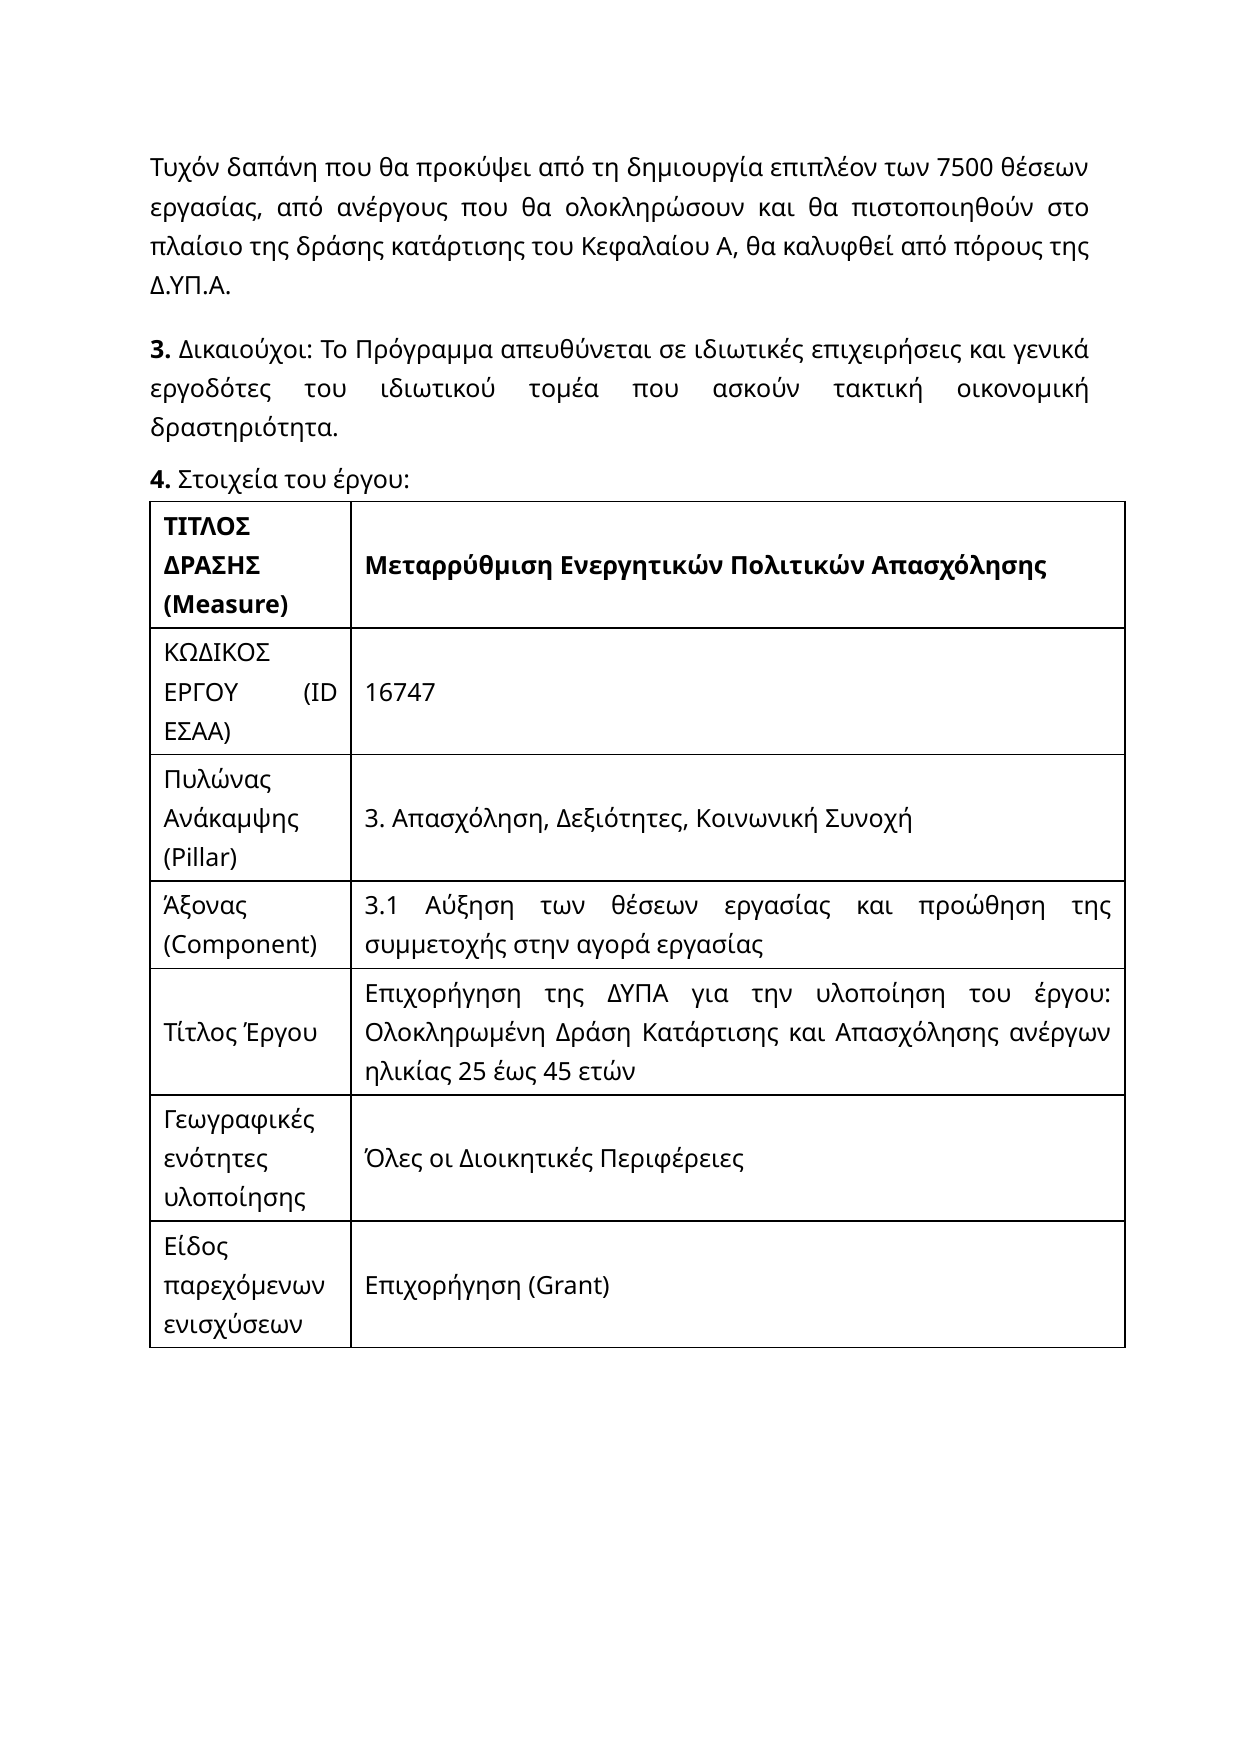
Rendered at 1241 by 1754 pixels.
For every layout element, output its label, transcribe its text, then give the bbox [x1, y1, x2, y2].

table_cell Είδος παρεχόμενων ενισχύσεων [151, 1222, 350, 1347]
table_header Μεταρρύθμιση Ενεργητικών Πολιτικών Απασχόλησης [352, 502, 1124, 627]
table_cell Επιχορήγηση (Grant) [352, 1222, 1124, 1347]
table_cell Τίτλος Έργου [151, 969, 350, 1094]
table_header ΤΙΤΛΟΣ ΔΡΑΣΗΣ (Measure) [151, 502, 350, 627]
table_cell Γεωγραφικές ενότητες υλοποίησης [151, 1096, 350, 1220]
table_cell Όλες οι Διοικητικές Περιφέρειες [352, 1096, 1124, 1220]
table_cell 16747 [352, 629, 1124, 754]
table_cell Πυλώνας Ανάκαμψης (Pillar) [151, 755, 350, 880]
table_cell 3. Απασχόληση, Δεξιότητες, Κοινωνική Συνοχή [352, 755, 1124, 880]
table_cell Άξονας (Component) [151, 882, 350, 967]
text 4. Στοιχεία του έργου: [150, 462, 1090, 496]
text Τυχόν δαπάνη που θα προκύψει από τη δημιουργία επιπλέον των 7500 θέσεων εργασίας, από ανέργους που θα ολοκληρώσουν και θα πιστοποιηθούν στο πλαίσιο της δράσης κατάρτισης του Κεφαλαίου Α, θα καλυφθεί από πόρους της Δ.ΥΠ.Α. [150, 150, 1090, 302]
text 3. Δικαιούχοι: Το Πρόγραμμα απευθύνεται σε ιδιωτικές επιχειρήσεις και γενικά εργοδότες του ιδιωτικού τομέα που ασκούν τακτική οικονομική δραστηριότητα. [150, 332, 1090, 444]
table_cell 3.1 Αύξηση των θέσεων εργασίας και προώθηση της συμμετοχής στην αγορά εργασίας [352, 882, 1124, 967]
table_cell Επιχορήγηση της ΔΥΠΑ για την υλοποίηση του έργου: Ολοκληρωμένη Δράση Κατάρτισης και Απασχόλησης ανέργων ηλικίας 25 έως 45 ετών [352, 969, 1124, 1094]
table_cell ΚΩΔΙΚΟΣ ΕΡΓΟΥ (ID ΕΣΑΑ) [151, 629, 350, 754]
